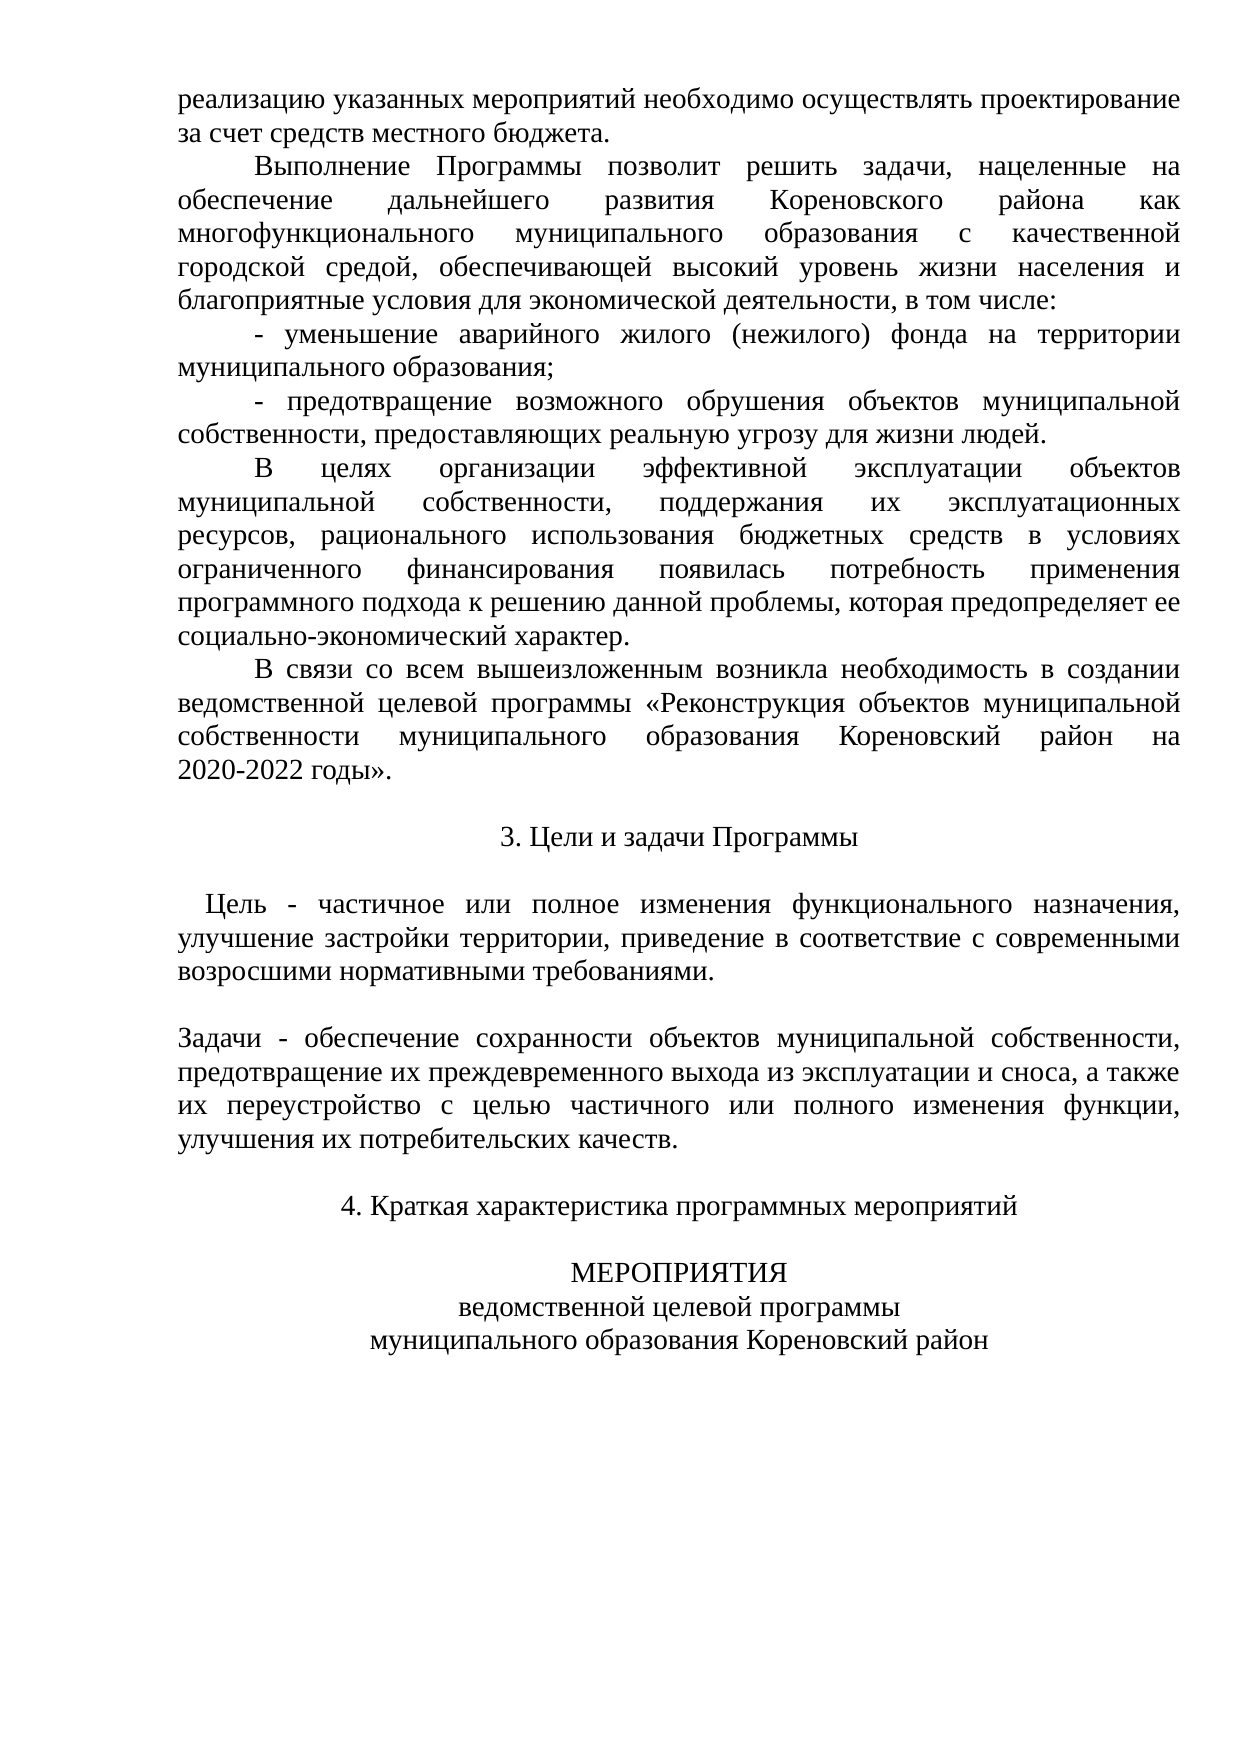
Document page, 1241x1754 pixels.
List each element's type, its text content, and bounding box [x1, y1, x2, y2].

text 3. Цели и задачи Программы [177, 819, 1181, 853]
text В связи со всем вышеизложенным возникла необходимость в создании ведомственной целевой программы «Реконструкция объектов муниципальной собственности муниципального образования Кореновский район на 2020-2022 годы». [177, 651, 1181, 786]
text Выполнение Программы позволит решить задачи, нацеленные на обеспечение дальнейшего развития Кореновского района как многофункционального муниципального образования с качественной городской средой, обеспечивающей высокий уровень жизни населения и благоприятные условия для экономической деятельности, в том числе: [177, 148, 1181, 316]
text В целях организации эффективной эксплуатации объектов муниципальной собственности, поддержания их эксплуатационных ресурсов, рационального использования бюджетных средств в условиях ограниченного финансирования появилась потребность применения программного подхода к решению данной проблемы, которая предопределяет ее социально-экономический характер. [177, 450, 1181, 651]
text - уменьшение аварийного жилого (нежилого) фонда на территории муниципального образования; [177, 316, 1181, 383]
text - предотвращение возможного обрушения объектов муниципальной собственности, предоставляющих реальную угрозу для жизни людей. [177, 383, 1181, 450]
text муниципального образования Кореновский район [177, 1322, 1181, 1356]
text Цель - частичное или полное изменения функционального назначения, улучшение застройки территории, приведение в соответствие с современными возросшими нормативными требованиями. [177, 886, 1181, 987]
text 4. Краткая характеристика программных мероприятий [177, 1188, 1181, 1222]
text реализацию указанных мероприятий необходимо осуществлять проектирование за счет средств местного бюджета. [177, 81, 1181, 148]
text ведомственной целевой программы [177, 1289, 1181, 1322]
text Задачи - обеспечение сохранности объектов муниципальной собственности, предотвращение их преждевременного выхода из эксплуатации и сноса, а также их переустройство с целью частичного или полного изменения функции, улучшения их потребительских качеств. [177, 1020, 1181, 1154]
text МЕРОПРИЯТИЯ [177, 1255, 1181, 1289]
